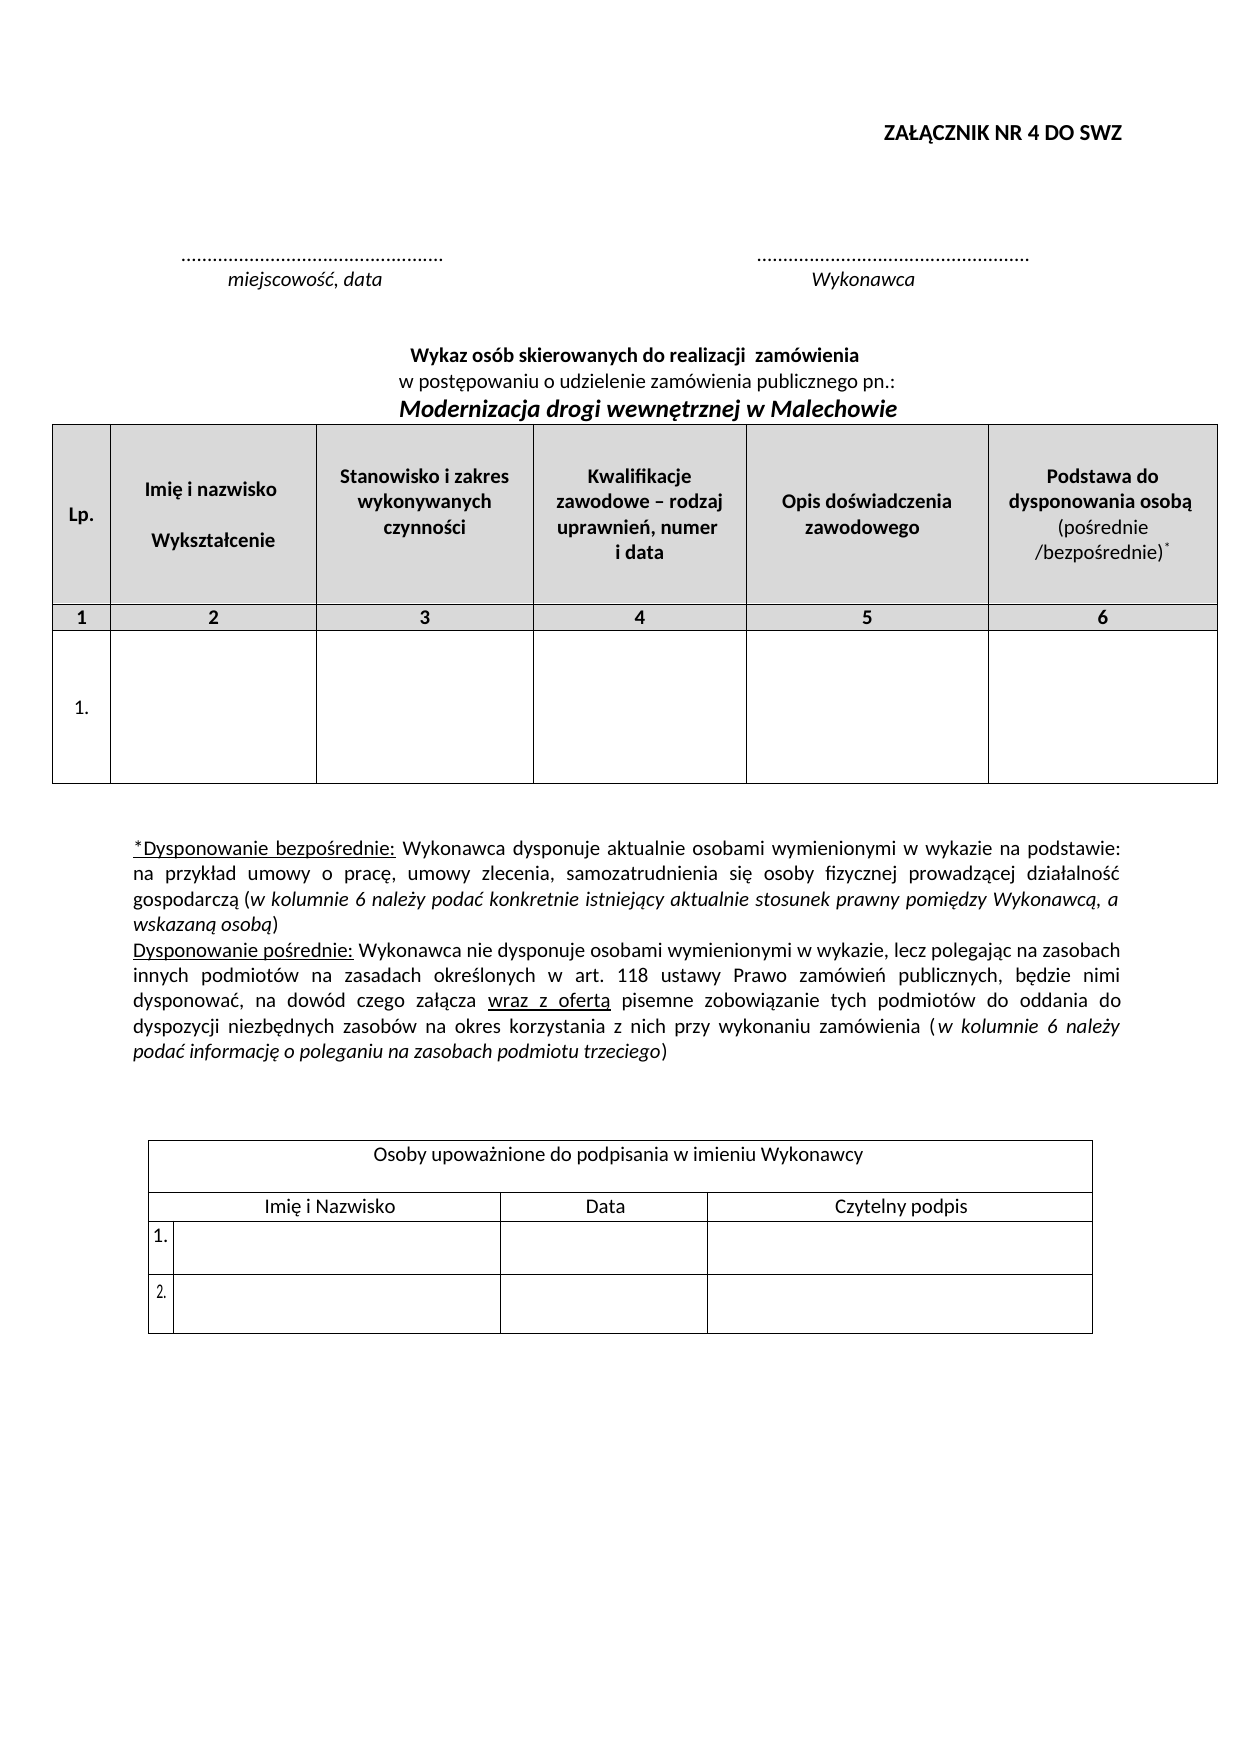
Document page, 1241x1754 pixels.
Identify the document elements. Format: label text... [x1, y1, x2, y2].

text w postępowaniu o udzielenie zamówienia publicznego pn.: [177, 368, 1122, 393]
table_cell [989, 631, 1217, 783]
list ZAŁĄCZNIK NR 4 DO SWZ [192, 118, 1122, 146]
table_cell 2. [149, 1275, 173, 1333]
table_cell 4 [534, 605, 746, 630]
table_cell 3 [317, 605, 533, 630]
table_cell [174, 1222, 500, 1274]
table_cell Data [501, 1193, 707, 1221]
table_header Opis doświadczenia zawodowego [747, 425, 988, 603]
table_cell Czytelny podpis [708, 1193, 1092, 1221]
table_cell 1. [149, 1222, 173, 1274]
table_cell [534, 631, 746, 783]
table_cell [174, 1275, 500, 1333]
table_cell [501, 1222, 707, 1274]
table_cell [747, 631, 988, 783]
table_cell Imię i Nazwisko [149, 1193, 500, 1221]
table_header Osoby upoważnione do podpisania w imieniu Wykonawcy [149, 1141, 1092, 1192]
text *Dysponowanie bezpośrednie: Wykonawca dysponuje aktualnie osobami wymienionymi w wykazie na podstawie: na przykład umowy o pracę, umowy zlecenia, samozatrudnienia się osoby fizycznej prowadzącej działalność gospodarczą (w kolumnie 6 należy podać konkretnie istniejący aktualnie stosunek prawny pomiędzy Wykonawcą, a wskazaną osobą) [133, 835, 1122, 937]
table_header Stanowisko i zakres wykonywanych czynności [317, 425, 533, 603]
text miejscowość, data Wykonawca [148, 266, 1122, 292]
table_cell [317, 631, 533, 783]
table_cell 1 [53, 605, 110, 630]
table_header Podstawa do dysponowania osobą (pośrednie /bezpośrednie)* [989, 425, 1217, 603]
text Modernizacja drogi wewnętrznej w Malechowie [177, 393, 1122, 424]
table_cell [708, 1222, 1092, 1274]
text Dysponowanie pośrednie: Wykonawca nie dysponuje osobami wymienionymi w wykazie, lecz polegając na zasobach innych podmiotów na zasadach określonych w art. 118 ustawy Prawo zamówień publicznych, będzie nimi dysponować, na dowód czego załącza wraz z ofertą pisemne zobowiązanie tych podmiotów do oddania do dyspozycji niezbędnych zasobów na okres korzystania z nich przy wykonaniu zamówienia (w kolumnie 6 należy podać informację o poleganiu na zasobach podmiotu trzeciego) [133, 937, 1122, 1064]
table_cell 5 [747, 605, 988, 630]
table_cell [111, 631, 316, 783]
table_header Imię i nazwisko Wykształcenie [111, 425, 316, 603]
table_cell [501, 1275, 707, 1333]
table_cell [708, 1275, 1092, 1333]
table_header Kwalifikacje zawodowe – rodzaj uprawnień, numer i data [534, 425, 746, 603]
table_header Lp. [53, 425, 110, 603]
table_cell 2 [111, 605, 316, 630]
text Wykaz osób skierowanych do realizacji zamówienia [148, 342, 1122, 368]
text .................................................. .................................................... [148, 241, 1122, 266]
table_cell 6 [989, 605, 1217, 630]
table_cell 1. [53, 631, 110, 783]
